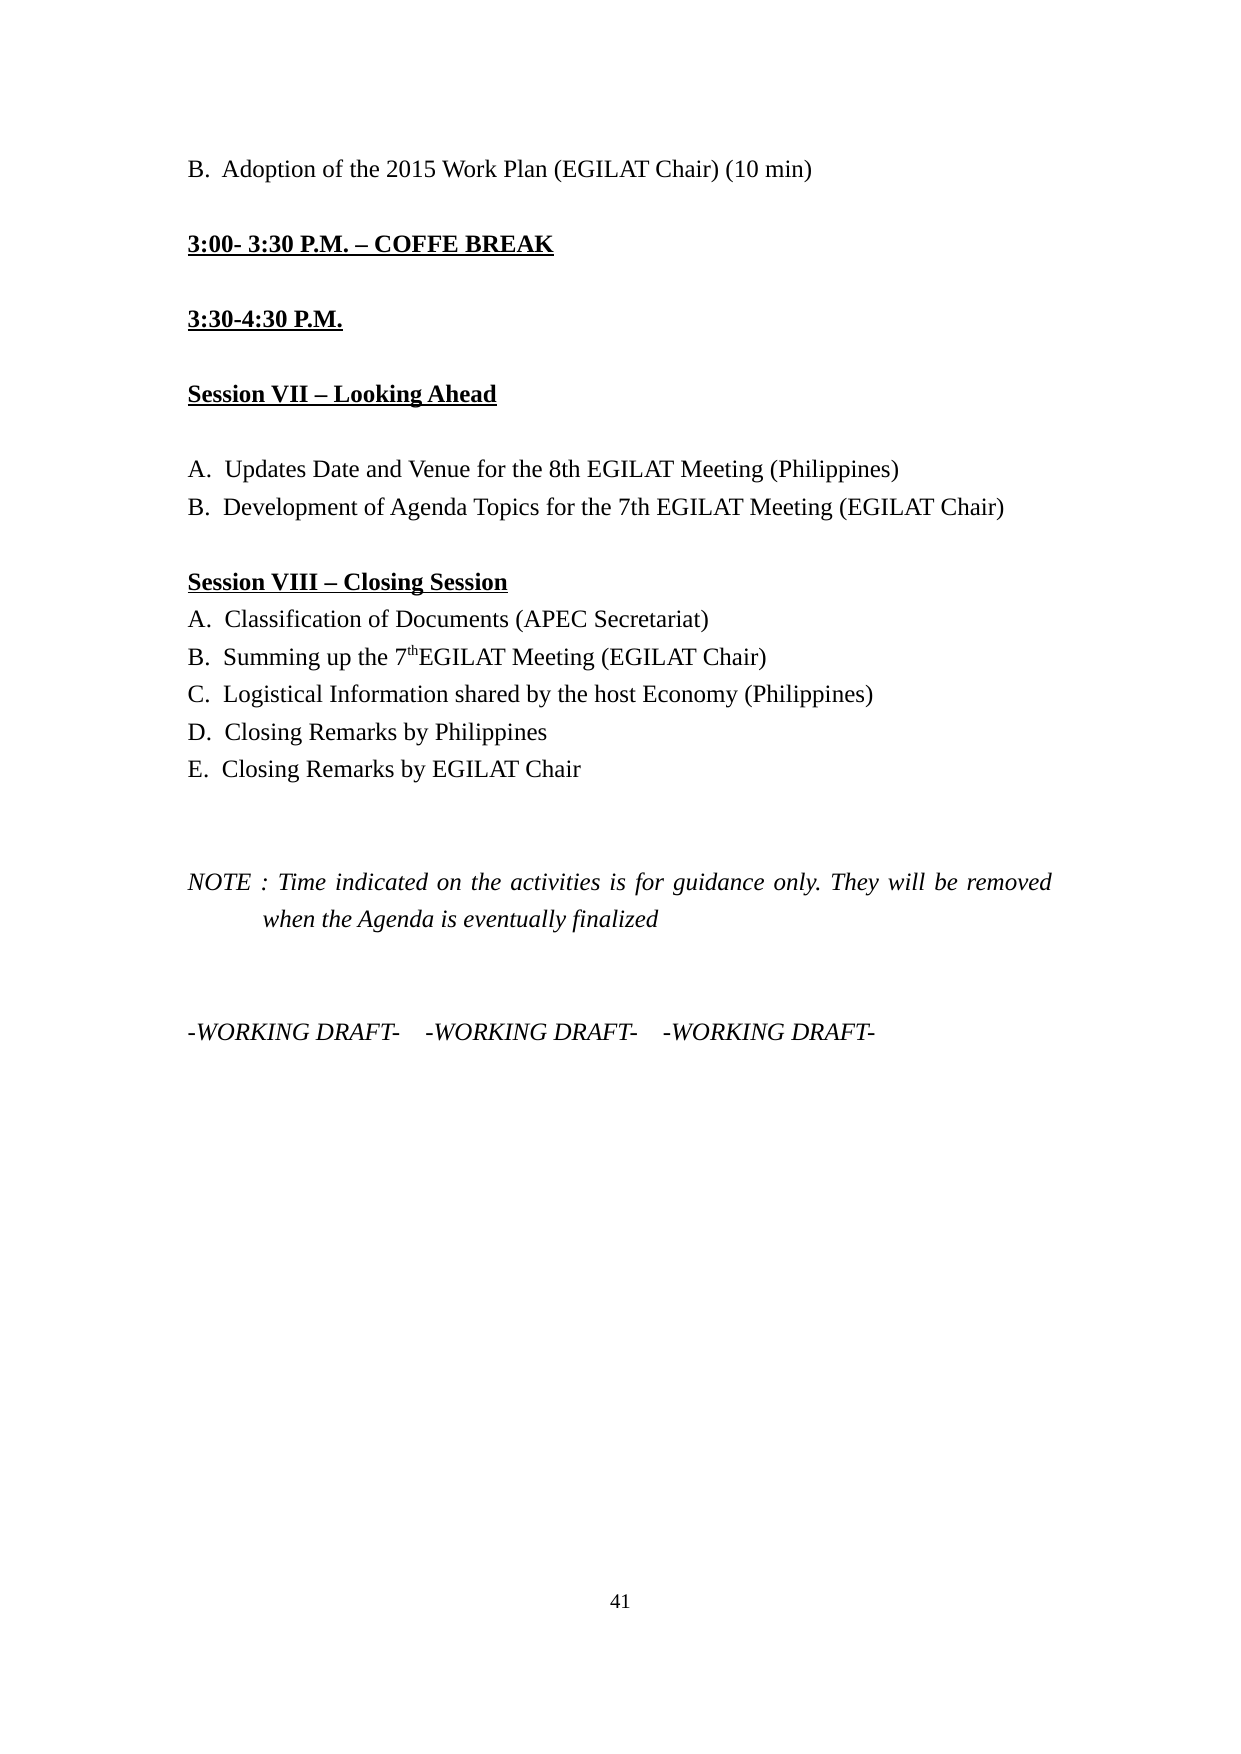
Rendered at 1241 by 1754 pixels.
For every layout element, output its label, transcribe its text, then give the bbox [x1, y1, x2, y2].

text A. Updates Date and Venue for the 8th EGILAT Meeting (Philippines) [187, 450, 1053, 488]
text E. Closing Remarks by EGILAT Chair [187, 750, 1053, 788]
text NOTE : Time indicated on the activities is for guidance only. They will be removed when the Agenda is eventually finalized [187, 863, 1053, 938]
text 3:00- 3:30 P.M. – COFFE BREAK [187, 225, 1053, 263]
text B. Adoption of the 2015 Work Plan (EGILAT Chair) (10 min) [187, 150, 1053, 188]
text Session VII – Looking Ahead [187, 375, 1053, 413]
text C. Logistical Information shared by the host Economy (Philippines) [187, 675, 1053, 713]
text A. Classification of Documents (APEC Secretariat) [187, 600, 1053, 638]
text 3:30-4:30 P.M. [187, 300, 1053, 338]
text B. Summing up the 7thEGILAT Meeting (EGILAT Chair) [187, 638, 1053, 675]
text D. Closing Remarks by Philippines [187, 713, 1053, 750]
text B. Development of Agenda Topics for the 7th EGILAT Meeting (EGILAT Chair) [187, 488, 1053, 525]
text -WORKING DRAFT- -WORKING DRAFT- -WORKING DRAFT- [187, 1013, 1053, 1050]
text Session VIII – Closing Session [187, 563, 1053, 600]
